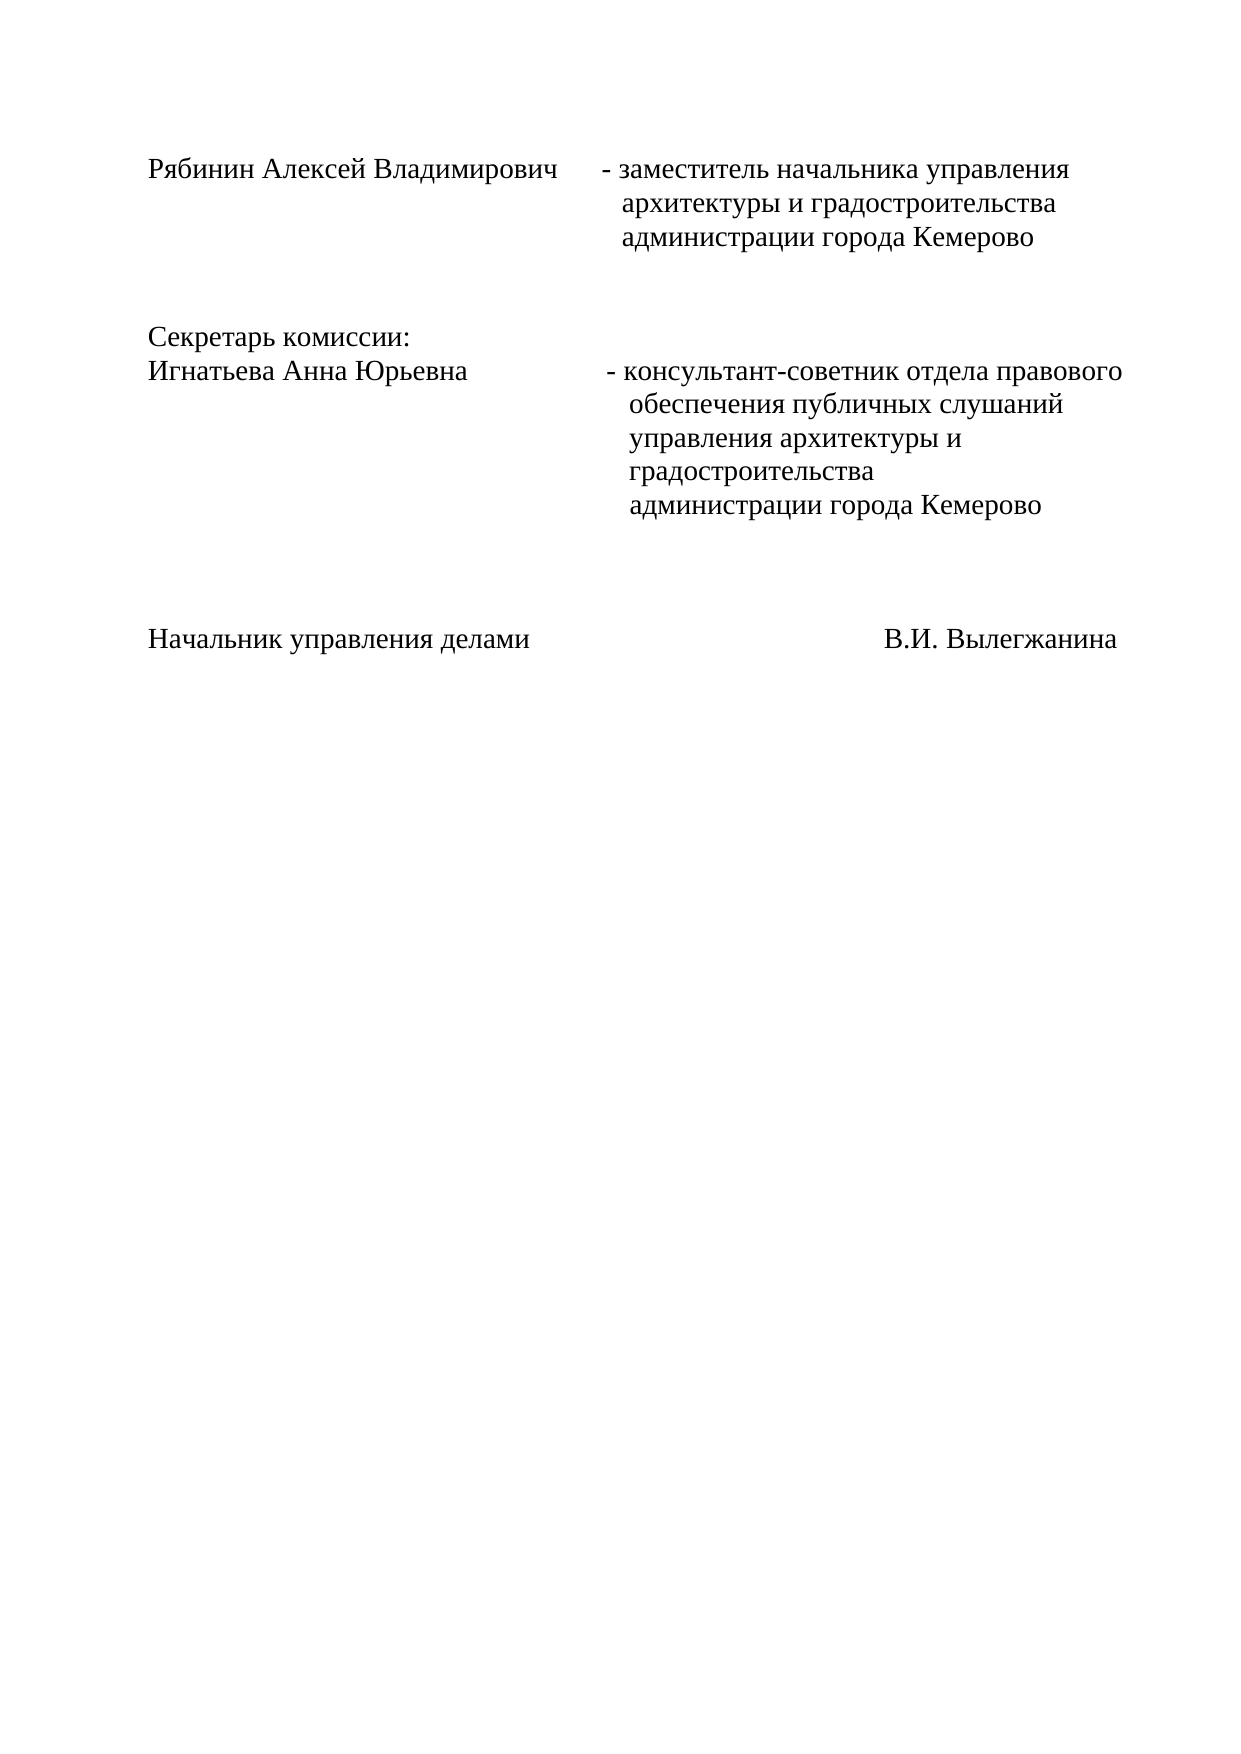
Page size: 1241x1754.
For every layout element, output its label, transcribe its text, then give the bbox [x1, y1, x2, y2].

text Игнатьева Анна Юрьевна - консультант-советник отдела правового [148, 353, 1181, 386]
text управления архитектуры и [148, 420, 1181, 453]
text архитектуры и градостроительства [148, 185, 1152, 219]
text администрации города Кемерово [148, 219, 1152, 252]
text администрации города Кемерово [148, 487, 1152, 521]
title Рябинин Алексей Владимирович - заместитель начальника управления [148, 152, 1152, 185]
text Начальник управления делами В.И. Вылегжанина [148, 621, 1152, 655]
text Секретарь комиссии: [148, 319, 1152, 353]
text обеспечения публичных слушаний [148, 386, 1181, 420]
text градостроительства [148, 453, 1181, 487]
